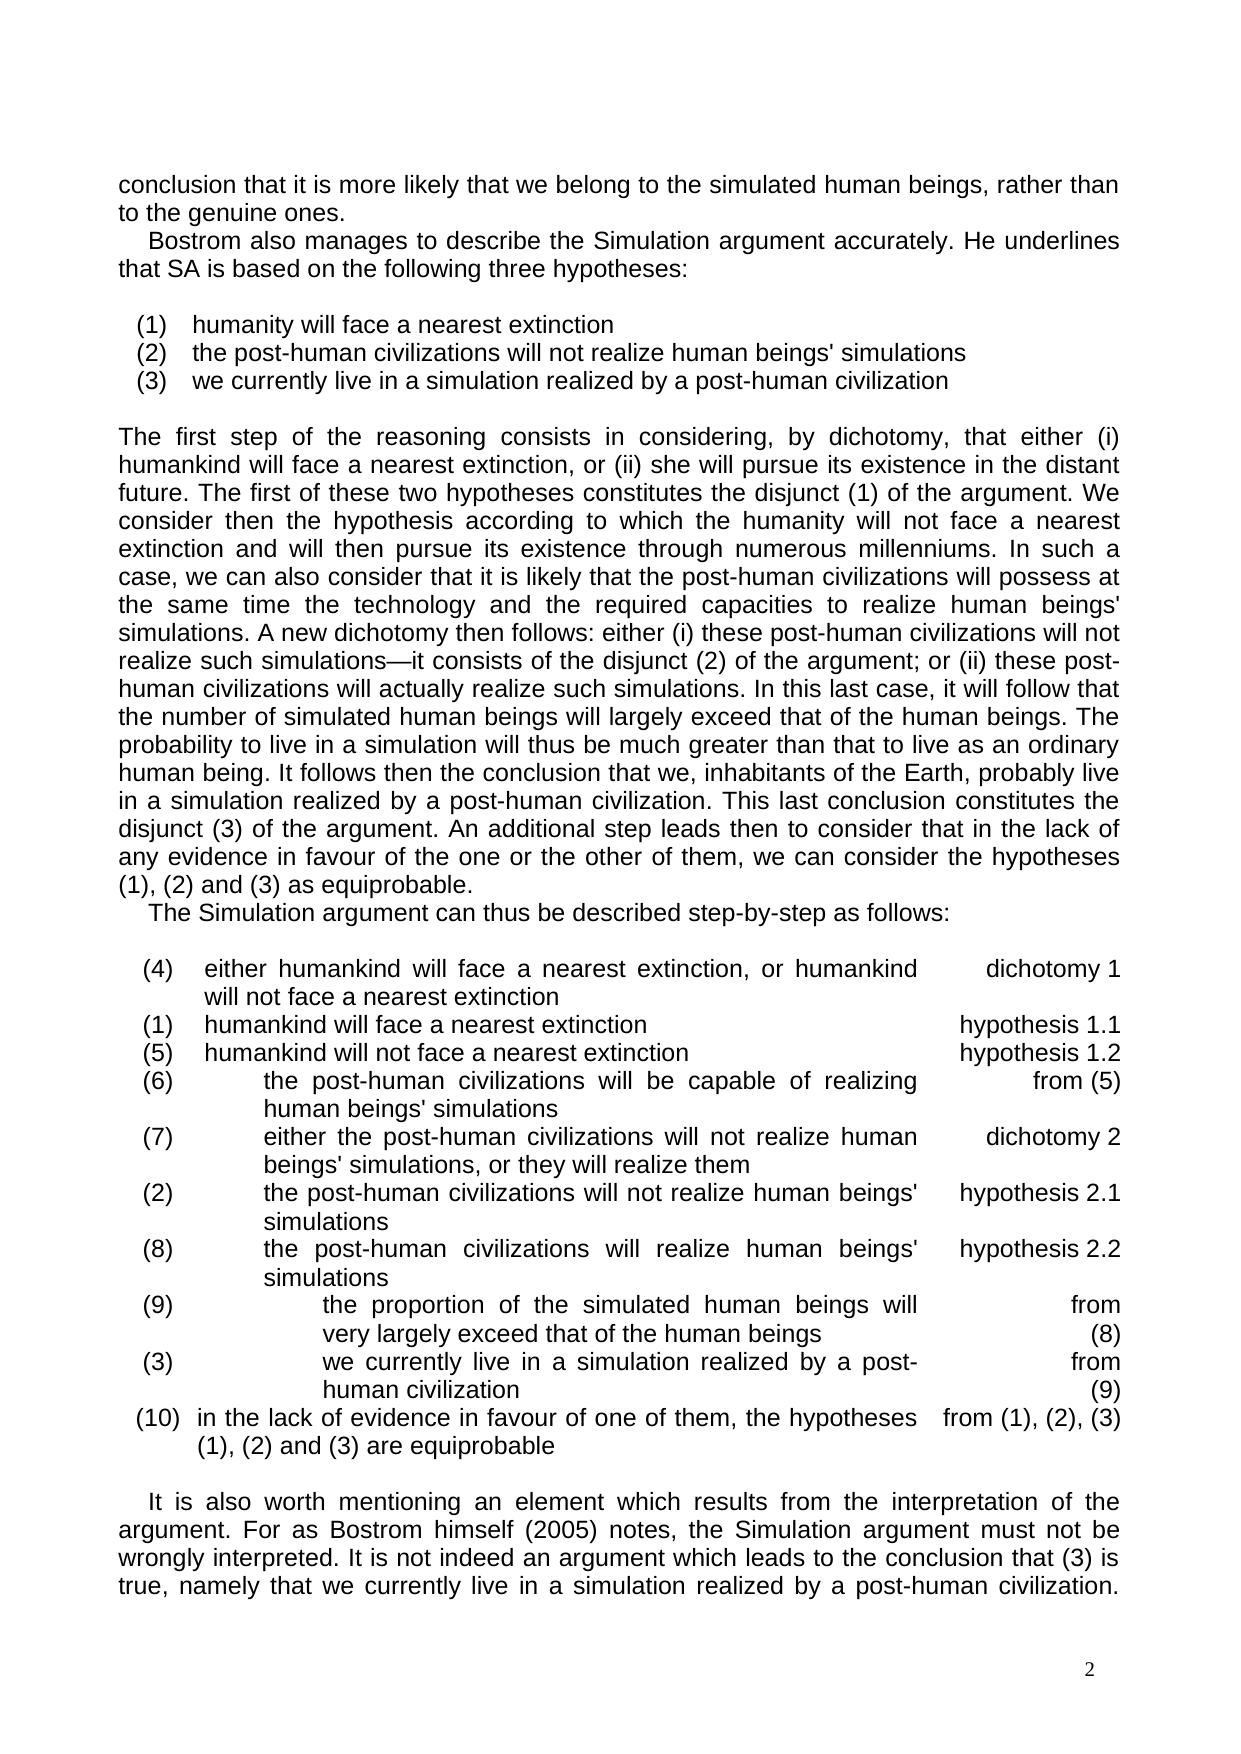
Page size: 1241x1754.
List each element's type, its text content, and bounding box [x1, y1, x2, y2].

table_cell (2) [111, 339, 192, 367]
table_cell the proportion of the simulated human beings will very largely exceed that of the human beings [197, 1291, 919, 1347]
table_header dichotomy 1 [919, 955, 1121, 1011]
table_cell (5) [119, 1039, 197, 1067]
table_cell (7) [119, 1123, 197, 1179]
table_cell we currently live in a simulation realized by a post-human civilization [192, 367, 1063, 395]
table_cell humankind will not face a nearest extinction [197, 1039, 919, 1067]
text The first step of the reasoning consists in considering, by dichotomy, that either (i) humankind will face a nearest extinction, or (ii) she will pursue its existence in the distant future. The first of these two hypotheses constitutes the disjunct (1) of the argument. We consider then the hypothesis according to which the humanity will not face a nearest extinction and will then pursue its existence through numerous millenniums. In such a case, we can also consider that it is likely that the post-human civilizations will possess at the same time the technology and the required capacities to realize human beings' simulations. A new dichotomy then follows: either (i) these post-human civilizations will not realize such simulations—it consists of the disjunct (2) of the argument; or (ii) these post-human civilizations will actually realize such simulations. In this last case, it will follow that the number of simulated human beings will largely exceed that of the human beings. The probability to live in a simulation will thus be much greater than that to live as an ordinary human being. It follows then the conclusion that we, inhabitants of the Earth, probably live in a simulation realized by a post-human civilization. This last conclusion constitutes the disjunct (3) of the argument. An additional step leads then to consider that in the lack of any evidence in favour of the one or the other of them, we can consider the hypotheses (1), (2) and (3) as equiprobable. [118, 423, 1122, 899]
table_cell (9) [119, 1291, 197, 1347]
table_cell in the lack of evidence in favour of one of them, the hypotheses (1), (2) and (3) are equiprobable [197, 1404, 919, 1459]
table_cell from (5) [919, 1067, 1121, 1123]
table_cell (10) [119, 1404, 197, 1459]
table_cell the post-human civilizations will be capable of realizing human beings' simulations [197, 1067, 919, 1123]
table_header humanity will face a nearest extinction [192, 311, 1063, 339]
table_cell hypothesis 1.2 [919, 1039, 1121, 1067]
table_cell hypothesis 2.1 [919, 1179, 1121, 1235]
table_cell (8) [119, 1235, 197, 1291]
table_cell humankind will face a nearest extinction [197, 1011, 919, 1039]
text conclusion that it is more likely that we belong to the simulated human beings, rather than to the genuine ones. [118, 171, 1122, 227]
table_cell hypothesis 2.2 [919, 1235, 1121, 1291]
table_cell the post-human civilizations will realize human beings' simulations [197, 1235, 919, 1291]
text It is also worth mentioning an element which results from the interpretation of the argument. For as Bostrom himself (2005) notes, the Simulation argument must not be wrongly interpreted. It is not indeed an argument which leads to the conclusion that (3) is true, namely that we currently live in a simulation realized by a post-human civilization. [118, 1488, 1122, 1600]
table_cell hypothesis 1.1 [919, 1011, 1121, 1039]
table_header (1) [111, 311, 192, 339]
table_cell (1) [119, 1011, 197, 1039]
table_cell (3) [111, 367, 192, 395]
table_cell we currently live in a simulation realized by a post-human civilization [197, 1348, 919, 1403]
table_cell the post-human civilizations will not realize human beings' simulations [197, 1179, 919, 1235]
table_cell the post-human civilizations will not realize human beings' simulations [192, 339, 1063, 367]
table_cell (2) [119, 1179, 197, 1235]
text Bostrom also manages to describe the Simulation argument accurately. He underlines that SA is based on the following three hypotheses: [118, 227, 1122, 283]
table_cell from (1), (2), (3) [919, 1404, 1121, 1459]
table_cell dichotomy 2 [919, 1123, 1121, 1179]
table_cell either the post-human civilizations will not realize human beings' simulations, or they will realize them [197, 1123, 919, 1179]
table_cell (6) [119, 1067, 197, 1123]
table_cell from (8) [919, 1291, 1121, 1347]
table_header (4) [119, 955, 197, 1011]
table_cell (3) [119, 1348, 197, 1403]
text The Simulation argument can thus be described step-by-step as follows: [118, 899, 1122, 927]
table_header either humankind will face a nearest extinction, or humankind will not face a nearest extinction [197, 955, 919, 1011]
table_cell from (9) [919, 1348, 1121, 1403]
